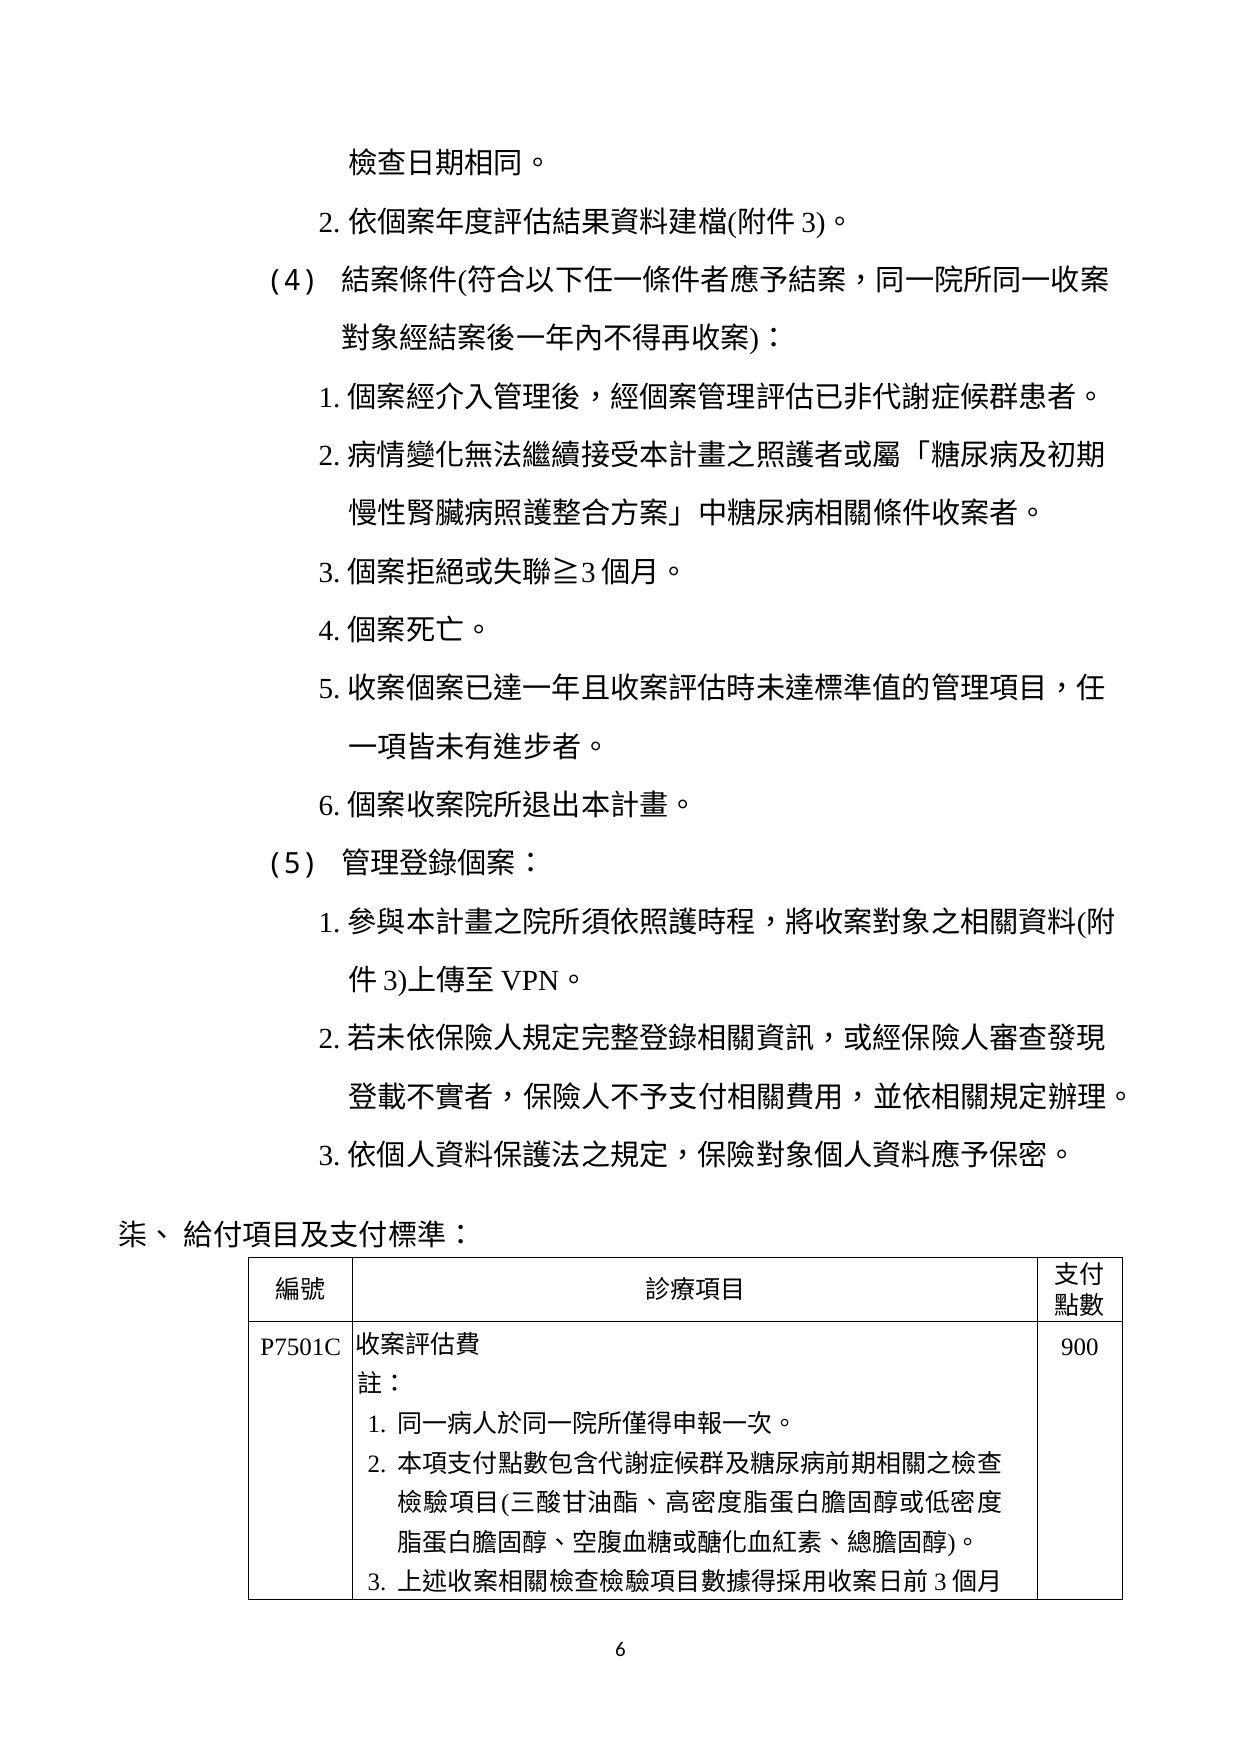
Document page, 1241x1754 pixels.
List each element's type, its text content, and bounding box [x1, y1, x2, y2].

list 個案死亡。 [318, 594, 1122, 652]
table_header 支付 點數 [1038, 1258, 1122, 1321]
list 個案收案院所退出本計畫。 [318, 769, 1122, 827]
table_cell 900 [1038, 1322, 1122, 1599]
list 結案條件(符合以下任一條件者應予結案，同一院所同一收案對象經結案後一年內不得再收案)： [266, 244, 1122, 360]
list 檢查日期相同。 [318, 127, 1122, 185]
list 病情變化無法繼續接受本計畫之照護者或屬「糖尿病及初期慢性腎臟病照護整合方案」中糖尿病相關條件收案者。 [318, 419, 1122, 535]
table_header 診療項目 [353, 1258, 1037, 1321]
list 給付項目及支付標準： [118, 1199, 1122, 1257]
list 個案經介入管理後，經個案管理評估已非代謝症候群患者。 [318, 360, 1122, 419]
list 個案拒絕或失聯≧3個月。 [318, 535, 1122, 594]
table_cell 收案評估費 註： 同一病人於同一院所僅得申報一次。 本項支付點數包含代謝症候群及糖尿病前期相關之檢查檢驗項目(三酸甘油酯、高密度脂蛋白膽固醇或低密度脂蛋白膽固醇、空腹血糖或醣化血紅素、總膽固醇)。 上述收案相關檢查檢驗項目數據得採用收案日前3個月(90天)內之數據(含成人健康檢查)。 本項支付點數包含收案所需執行項目： 個案收案資料確認(基本檢驗數據) 配合管理所需規劃補充檢驗檢查項目 告知個案計畫管理流程及收案 慢性病風險計算及評估 風險因子評估(菸檳、運動、飲食、腰圍、BMI、三高) 個案健康指導及衛教(菸檳、運動、飲食) 血壓量測之722指導 醫病共議改善目標(如腰圍、體重、血壓、飯前血糖或醣化血紅素、三酸甘油脂、高密度或低密度脂蛋白膽固醇) 完成疾病管理紀錄表交付病人 個案健康行為及檢驗檢查值上傳VPN系統 完成收案評估且上傳收案登錄相關資料後，方得申報本項費用。 [353, 1322, 1037, 1599]
list 參與本計畫之院所須依照護時程，將收案對象之相關資料(附件3)上傳至VPN。 [318, 885, 1122, 1002]
list 收案個案已達一年且收案評估時未達標準值的管理項目，任一項皆未有進步者。 [318, 652, 1122, 769]
list 管理登錄個案： [266, 827, 1122, 885]
table_cell P7501C [249, 1322, 352, 1599]
list 依個案年度評估結果資料建檔(附件3)。 [318, 185, 1122, 244]
list 若未依保險人規定完整登錄相關資訊，或經保險人審查發現登載不實者，保險人不予支付相關費用，並依相關規定辦理。 [318, 1002, 1122, 1119]
table_header 編號 [249, 1258, 352, 1321]
list 依個人資料保護法之規定，保險對象個人資料應予保密。 [318, 1119, 1122, 1177]
